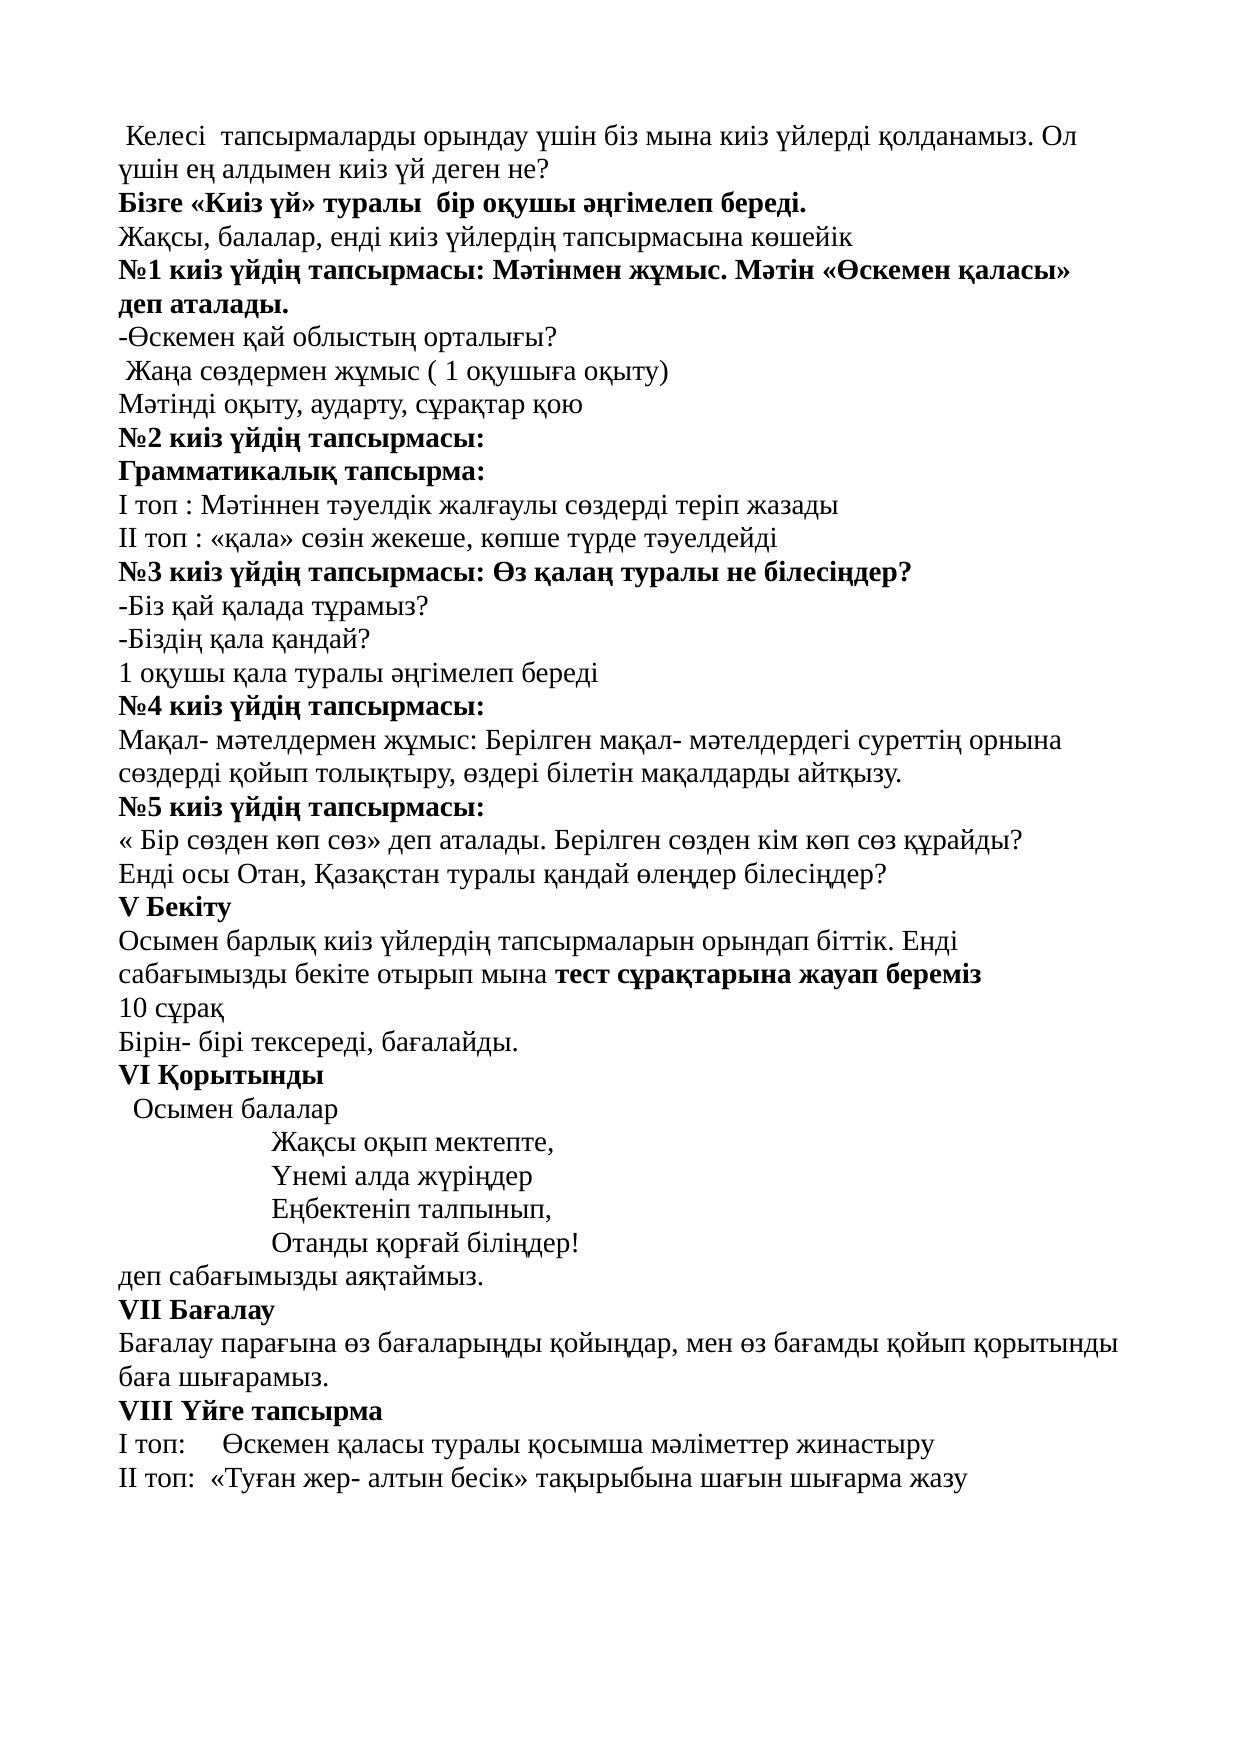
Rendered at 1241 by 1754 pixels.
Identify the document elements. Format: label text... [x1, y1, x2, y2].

text Жақсы оқып мектепте, [118, 1124, 1122, 1158]
text Мақал- мәтелдермен жұмыс: Берілген мақал- мәтелдердегі суреттің орнына сөздерді қойып толықтыру, өздері білетін мақалдарды айтқызу. [118, 722, 1122, 789]
text Осымен барлық киіз үйлердің тапсырмаларын орындап біттік. Енді сабағымызды бекіте отырып мына тест сұрақтарына жауап береміз [118, 923, 1122, 990]
text ІІ топ: «Туған жер- алтын бесік» тақырыбына шағын шығарма жазу [118, 1460, 1122, 1493]
text 10 сұрақ [118, 990, 1122, 1024]
text Келесі тапсырмаларды орындау үшін біз мына киіз үйлерді қолданамыз. Ол үшін ең алдымен киіз үй деген не? [118, 118, 1122, 185]
text Жаңа сөздермен жұмыс ( 1 оқушыға оқыту) [118, 353, 1122, 386]
text ІІ топ : «қала» сөзін жекеше, көпше түрде тәуелдейді [118, 521, 1122, 554]
text -Өскемен қай облыстың орталығы? [118, 319, 1122, 353]
text Бағалау парағына өз бағаларыңды қойыңдар, мен өз бағамды қойып қорытынды баға шығарамыз. [118, 1326, 1122, 1393]
text №5 киіз үйдің тапсырмасы: [118, 789, 1122, 822]
text -Біздің қала қандай? [118, 621, 1122, 655]
text Мәтінді оқыту, аударту, сұрақтар қою [118, 386, 1122, 420]
text №1 киіз үйдің тапсырмасы: Мәтінмен жұмыс. Мәтін «Өскемен қаласы» деп аталады. [118, 252, 1122, 319]
text І топ : Мәтіннен тәуелдік жалғаулы сөздерді теріп жазады [118, 487, 1122, 521]
text Үнемі алда жүріңдер [118, 1158, 1122, 1191]
text Осымен балалар [118, 1091, 1122, 1124]
text №3 киіз үйдің тапсырмасы: Өз қалаң туралы не білесіңдер? [118, 554, 1122, 588]
text №4 киіз үйдің тапсырмасы: [118, 688, 1122, 722]
text Грамматикалық тапсырма: [118, 453, 1122, 487]
text Жақсы, балалар, енді киіз үйлердің тапсырмасына көшейік [118, 219, 1122, 252]
text І топ: Өскемен қаласы туралы қосымша мәліметтер жинастыру [118, 1426, 1122, 1460]
text Отанды қорғай біліңдер! [118, 1225, 1122, 1258]
text VІІ Бағалау [118, 1292, 1122, 1326]
text деп сабағымызды аяқтаймыз. [118, 1258, 1122, 1292]
text -Біз қай қалада тұрамыз? [118, 588, 1122, 621]
text Бізге «Киіз үй» туралы бір оқушы әңгімелеп береді. [118, 185, 1122, 219]
text 1 оқушы қала туралы әңгімелеп береді [118, 655, 1122, 688]
text « Бір сөзден көп сөз» деп аталады. Берілген сөзден кім көп сөз құрайды? [118, 822, 1122, 856]
text VІІІ Үйге тапсырма [118, 1393, 1122, 1426]
text V Бекіту [118, 889, 1122, 923]
text Енді осы Отан, Қазақстан туралы қандай өлеңдер білесіңдер? [118, 856, 1122, 889]
text Бірін- бірі тексереді, бағалайды. [118, 1024, 1122, 1057]
text Еңбектеніп талпынып, [118, 1191, 1122, 1225]
text VІ Қорытынды [118, 1057, 1122, 1091]
text №2 киіз үйдің тапсырмасы: [118, 420, 1122, 453]
